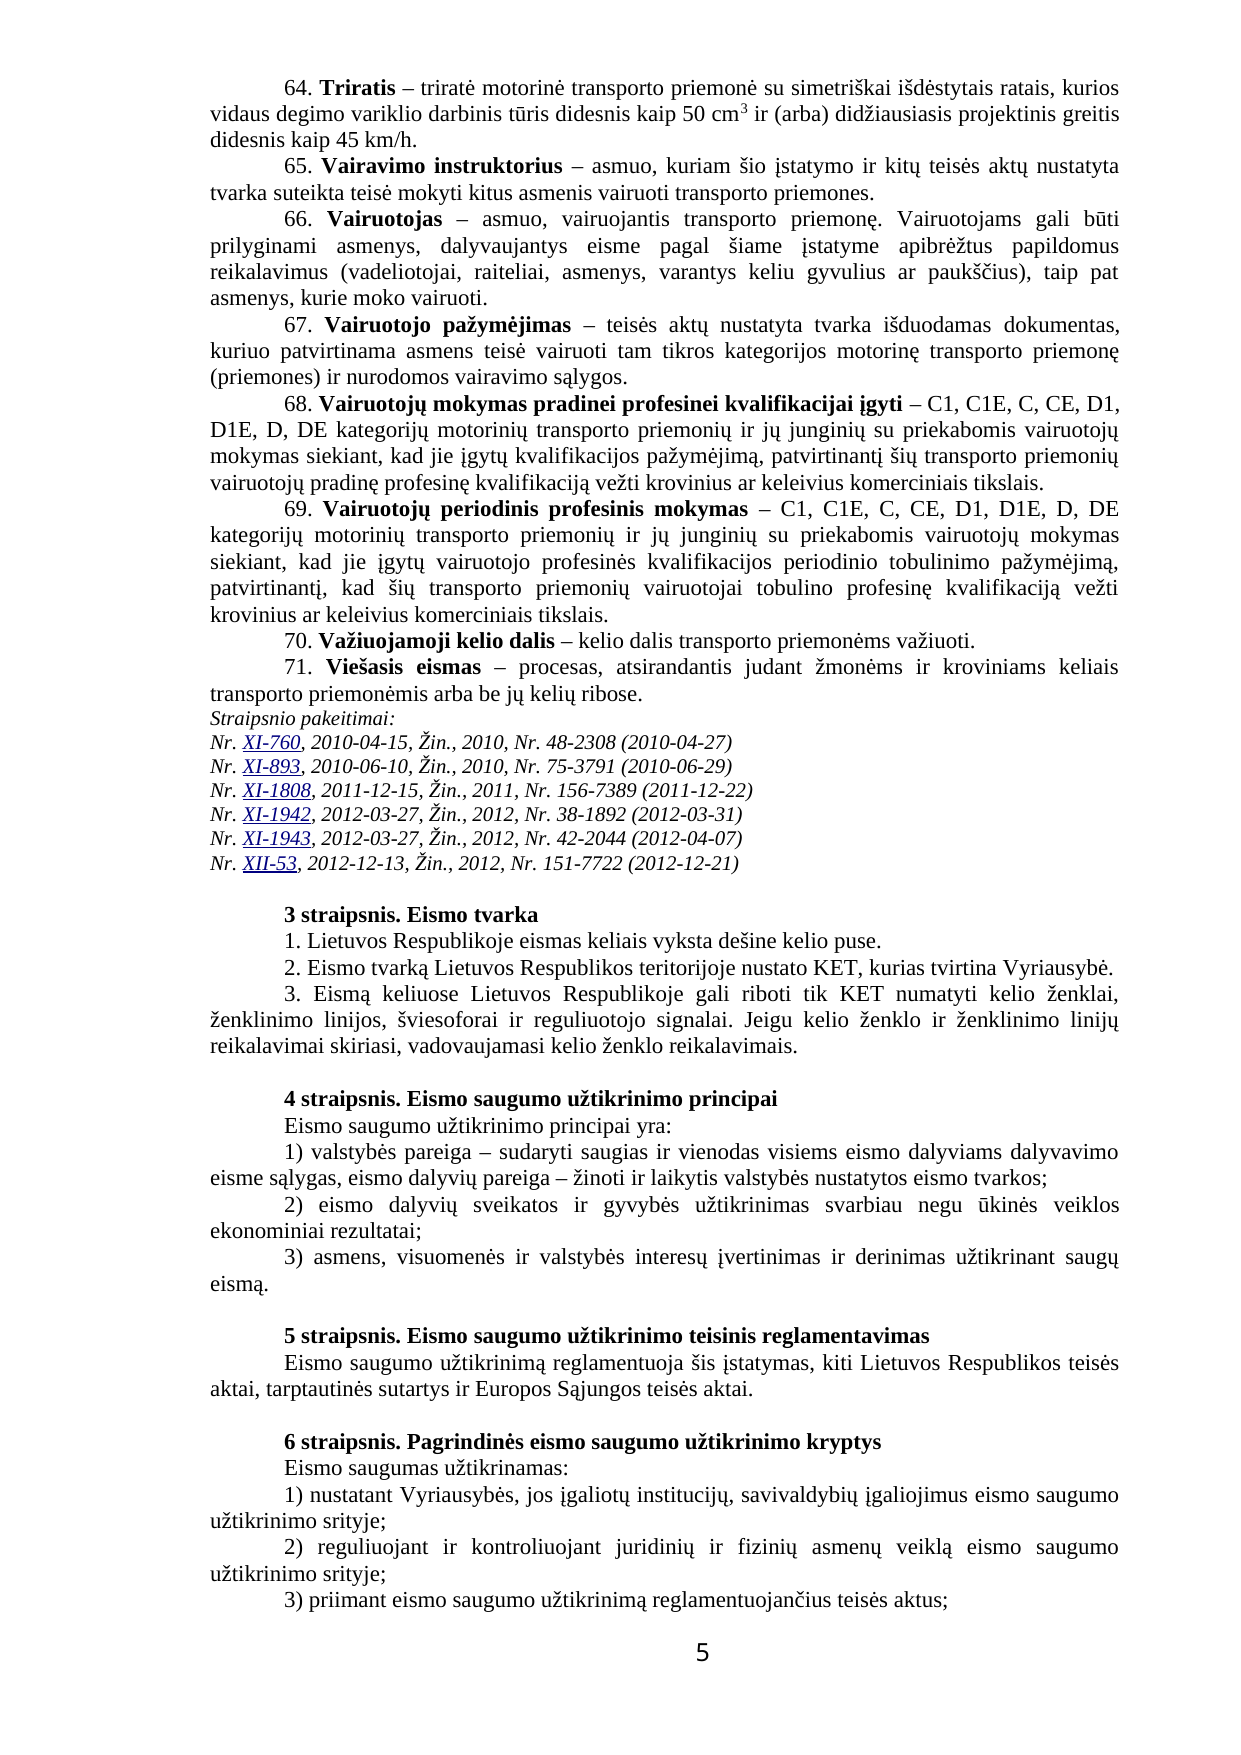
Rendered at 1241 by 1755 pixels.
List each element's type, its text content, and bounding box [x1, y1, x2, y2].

text 2. Eismo tvarką Lietuvos Respublikos teritorijoje nustato KET, kurias tvirtina Vyriausybė. [210, 953, 1120, 980]
text 65. Vairavimo instruktorius – asmuo, kuriam šio įstatymo ir kitų teisės aktų nustatyta tvarka suteikta teisė mokyti kitus asmenis vairuoti transporto priemones. [210, 153, 1120, 205]
text Nr. XI-1942, 2012-03-27, Žin., 2012, Nr. 38-1892 (2012-03-31) [210, 802, 1120, 826]
text Nr. XI-893, 2010-06-10, Žin., 2010, Nr. 75-3791 (2010-06-29) [210, 754, 1120, 778]
text Straipsnio pakeitimai: [210, 706, 1120, 730]
text 68. Vairuotojų mokymas pradinei profesinei kvalifikacijai įgyti – C1, C1E, C, CE, D1, D1E, D, DE kategorijų motorinių transporto priemonių ir jų junginių su priekabomis vairuotojų mokymas siekiant, kad jie įgytų kvalifikacijos pažymėjimą, patvirtinantį šių transporto priemonių vairuotojų pradinę profesinę kvalifikaciją vežti krovinius ar keleivius komerciniais tikslais. [210, 390, 1120, 495]
text 3. Eismą keliuose Lietuvos Respublikoje gali riboti tik KET numatyti kelio ženklai, ženklinimo linijos, šviesoforai ir reguliuotojo signalai. Jeigu kelio ženklo ir ženklinimo linijų reikalavimai skiriasi, vadovaujamasi kelio ženklo reikalavimais. [210, 980, 1120, 1059]
text Nr. XI-760, 2010-04-15, Žin., 2010, Nr. 48-2308 (2010-04-27) [210, 730, 1120, 754]
text 71. Viešasis eismas – procesas, atsirandantis judant žmonėms ir kroviniams keliais transporto priemonėmis arba be jų kelių ribose. [210, 653, 1120, 706]
text 64. Triratis – triratė motorinė transporto priemonė su simetriškai išdėstytais ratais, kurios vidaus degimo variklio darbinis tūris didesnis kaip 50 cm3 ir (arba) didžiausiasis projektinis greitis didesnis kaip 45 km/h. [210, 73, 1120, 153]
text Nr. XII-53, 2012-12-13, Žin., 2012, Nr. 151-7722 (2012-12-21) [210, 850, 1120, 874]
text Eismo saugumo užtikrinimą reglamentuoja šis įstatymas, kiti Lietuvos Respublikos teisės aktai, tarptautinės sutartys ir Europos Sąjungos teisės aktai. [210, 1349, 1120, 1402]
text 2) reguliuojant ir kontroliuojant juridinių ir fizinių asmenų veiklą eismo saugumo užtikrinimo srityje; [210, 1533, 1120, 1586]
text 70. Važiuojamoji kelio dalis – kelio dalis transporto priemonėms važiuoti. [210, 627, 1120, 653]
text 1. Lietuvos Respublikoje eismas keliais vyksta dešine kelio puse. [210, 927, 1120, 953]
text 3) asmens, visuomenės ir valstybės interesų įvertinimas ir derinimas užtikrinant saugų eismą. [210, 1243, 1120, 1296]
text Nr. XI-1943, 2012-03-27, Žin., 2012, Nr. 42-2044 (2012-04-07) [210, 826, 1120, 850]
text Eismo saugumas užtikrinamas: [210, 1454, 1120, 1481]
text 4 straipsnis. Eismo saugumo užtikrinimo principai [210, 1085, 1120, 1112]
text 67. Vairuotojo pažymėjimas – teisės aktų nustatyta tvarka išduodamas dokumentas, kuriuo patvirtinama asmens teisė vairuoti tam tikros kategorijos motorinę transporto priemonę (priemones) ir nurodomos vairavimo sąlygos. [210, 311, 1120, 390]
text 3 straipsnis. Eismo tvarka [210, 901, 1120, 927]
text Nr. XI-1808, 2011-12-15, Žin., 2011, Nr. 156-7389 (2011-12-22) [210, 778, 1120, 802]
text 3) priimant eismo saugumo užtikrinimą reglamentuojančius teisės aktus; [210, 1586, 1120, 1612]
text 69. Vairuotojų periodinis profesinis mokymas – C1, C1E, C, CE, D1, D1E, D, DE kategorijų motorinių transporto priemonių ir jų junginių su priekabomis vairuotojų mokymas siekiant, kad jie įgytų vairuotojo profesinės kvalifikacijos periodinio tobulinimo pažymėjimą, patvirtinantį, kad šių transporto priemonių vairuotojai tobulino profesinę kvalifikaciją vežti krovinius ar keleivius komerciniais tikslais. [210, 495, 1120, 627]
text 6 straipsnis. Pagrindinės eismo saugumo užtikrinimo kryptys [210, 1428, 1120, 1454]
text Eismo saugumo užtikrinimo principai yra: [210, 1112, 1120, 1138]
text 1) nustatant Vyriausybės, jos įgaliotų institucijų, savivaldybių įgaliojimus eismo saugumo užtikrinimo srityje; [210, 1481, 1120, 1533]
text 2) eismo dalyvių sveikatos ir gyvybės užtikrinimas svarbiau negu ūkinės veiklos ekonominiai rezultatai; [210, 1191, 1120, 1243]
text 1) valstybės pareiga – sudaryti saugias ir vienodas visiems eismo dalyviams dalyvavimo eisme sąlygas, eismo dalyvių pareiga – žinoti ir laikytis valstybės nustatytos eismo tvarkos; [210, 1138, 1120, 1191]
text 5 straipsnis. Eismo saugumo užtikrinimo teisinis reglamentavimas [210, 1322, 1120, 1349]
text 66. Vairuotojas – asmuo, vairuojantis transporto priemonę. Vairuotojams gali būti prilyginami asmenys, dalyvaujantys eisme pagal šiame įstatyme apibrėžtus papildomus reikalavimus (vadeliotojai, raiteliai, asmenys, varantys keliu gyvulius ar paukščius), taip pat asmenys, kurie moko vairuoti. [210, 205, 1120, 311]
